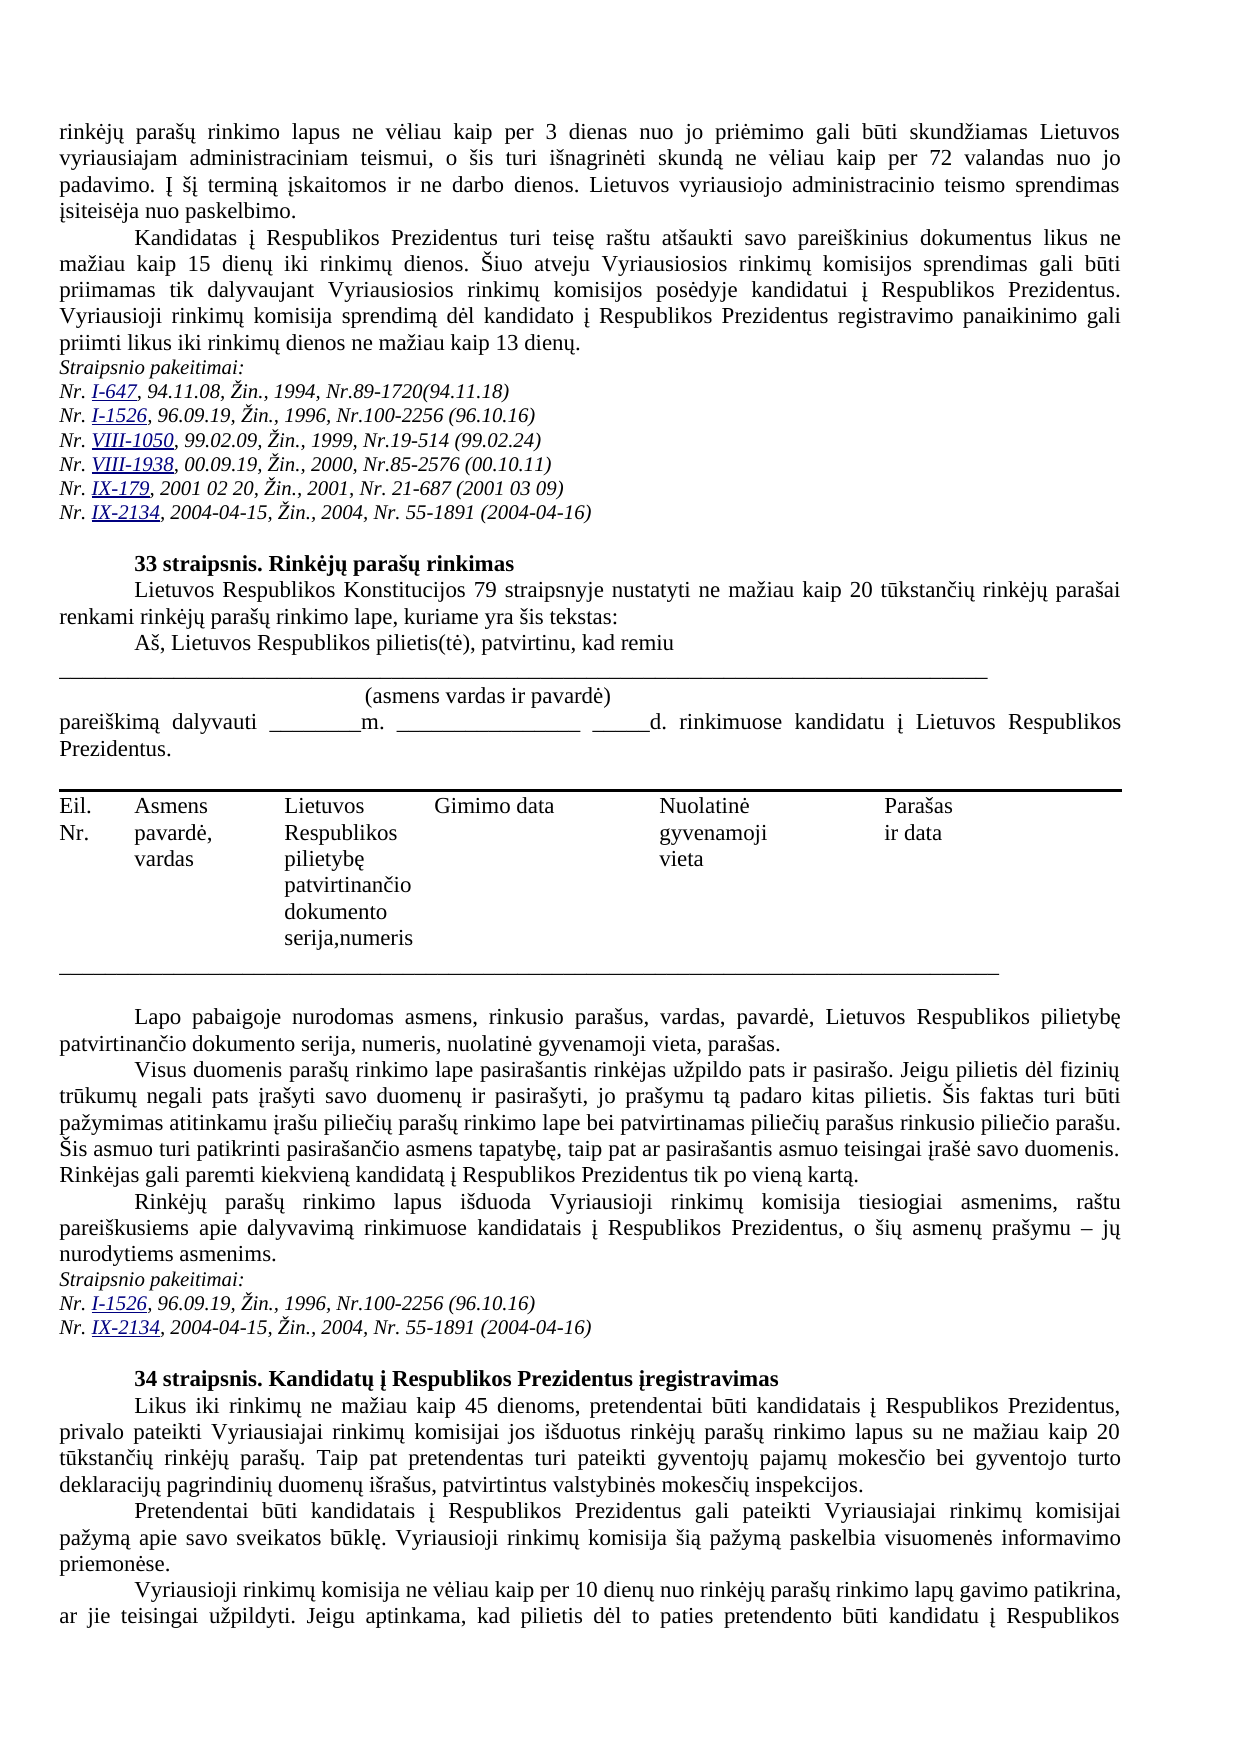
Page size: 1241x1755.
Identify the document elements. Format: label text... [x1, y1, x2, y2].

text serija,numeris [59, 924, 1122, 951]
text Nr. I-1526, 96.09.19, Žin., 1996, Nr.100-2256 (96.10.16) [59, 1291, 1122, 1315]
text Likus iki rinkimų ne mažiau kaip 45 dienoms, pretendentai būti kandidatais į Respublikos Prezidentus, privalo pateikti Vyriausiajai rinkimų komisijai jos išduotus rinkėjų parašų rinkimo lapus su ne mažiau kaip 20 tūkstančių rinkėjų parašų. Taip pat pretendentas turi pateikti gyventojų pajamų mokesčio bei gyventojo turto deklaracijų pagrindinių duomenų išrašus, patvirtintus valstybinės mokesčių inspekcijos. [59, 1392, 1122, 1497]
text Pretendentai būti kandidatais į Respublikos Prezidentus gali pateikti Vyriausiajai rinkimų komisijai pažymą apie savo sveikatos būklę. Vyriausioji rinkimų komisija šią pažymą paskelbia visuomenės informavimo priemonėse. [59, 1497, 1122, 1576]
text Lapo pabaigoje nurodomas asmens, rinkusio parašus, vardas, pavardė, Lietuvos Respublikos pilietybę patvirtinančio dokumento serija, numeris, nuolatinė gyvenamoji vieta, parašas. [59, 1003, 1122, 1056]
text Nr. IX-2134, 2004-04-15, Žin., 2004, Nr. 55-1891 (2004-04-16) [59, 1315, 1122, 1339]
text Aš, Lietuvos Respublikos pilietis(tė), patvirtinu, kad remiu [59, 629, 1122, 656]
text patvirtinančio [59, 872, 1122, 898]
text _________________________________________________________________________________ [59, 656, 1122, 682]
text dokumento [59, 898, 1122, 924]
text Lietuvos Respublikos Konstitucijos 79 straipsnyje nustatyti ne mažiau kaip 20 tūkstančių rinkėjų parašai renkami rinkėjų parašų rinkimo lape, kuriame yra šis tekstas: [59, 576, 1122, 629]
text Visus duomenis parašų rinkimo lape pasirašantis rinkėjas užpildo pats ir pasirašo. Jeigu pilietis dėl fizinių trūkumų negali pats įrašyti savo duomenų ir pasirašyti, jo prašymu tą padaro kitas pilietis. Šis faktas turi būti pažymimas atitinkamu įrašu piliečių parašų rinkimo lape bei patvirtinamas piliečių parašus rinkusio piliečio parašu. Šis asmuo turi patikrinti pasirašančio asmens tapatybę, taip pat ar pasirašantis asmuo teisingai įrašė savo duomenis. Rinkėjas gali paremti kiekvieną kandidatą į Respublikos Prezidentus tik po vieną kartą. [59, 1056, 1122, 1188]
text Nr. VIII-1938, 00.09.19, Žin., 2000, Nr.85-2576 (00.10.11) [59, 452, 1122, 476]
text rinkėjų parašų rinkimo lapus ne vėliau kaip per 3 dienas nuo jo priėmimo gali būti skundžiamas Lietuvos vyriausiajam administraciniam teismui, o šis turi išnagrinėti skundą ne vėliau kaip per 72 valandas nuo jo padavimo. Į šį terminą įskaitomos ir ne darbo dienos. Lietuvos vyriausiojo administracinio teismo sprendimas įsiteisėja nuo paskelbimo. [59, 118, 1122, 223]
text Nr. pavardė, Respublikos gyvenamoji ir data [59, 819, 1122, 845]
text 34 straipsnis. Kandidatų į Respublikos Prezidentus įregistravimas [59, 1365, 1122, 1392]
text Nr. VIII-1050, 99.02.09, Žin., 1999, Nr.19-514 (99.02.24) [59, 427, 1122, 452]
text Nr. I-1526, 96.09.19, Žin., 1996, Nr.100-2256 (96.10.16) [59, 403, 1122, 427]
text Nr. IX-2134, 2004-04-15, Žin., 2004, Nr. 55-1891 (2004-04-16) [59, 500, 1122, 524]
text Vyriausioji rinkimų komisija ne vėliau kaip per 10 dienų nuo rinkėjų parašų rinkimo lapų gavimo patikrina, ar jie teisingai užpildyti. Jeigu aptinkama, kad pilietis dėl to paties pretendento būti kandidatu į Respublikos [59, 1576, 1122, 1629]
text Nr. I-647, 94.11.08, Žin., 1994, Nr.89-1720(94.11.18) [59, 379, 1122, 403]
text vardas pilietybę vieta [59, 845, 1122, 872]
text Rinkėjų parašų rinkimo lapus išduoda Vyriausioji rinkimų komisija tiesiogiai asmenims, raštu pareiškusiems apie dalyvavimą rinkimuose kandidatais į Respublikos Prezidentus, o šių asmenų prašymu – jų nurodytiems asmenims. [59, 1188, 1122, 1267]
text __________________________________________________________________________________ [59, 951, 1122, 977]
text Straipsnio pakeitimai: [59, 1267, 1122, 1291]
text Eil. Asmens Lietuvos Gimimo data Nuolatinė Parašas [59, 792, 1122, 819]
text pareiškimą dalyvauti ________m. ________________ _____d. rinkimuose kandidatu į Lietuvos Respublikos Prezidentus. [59, 708, 1122, 761]
text Nr. IX-179, 2001 02 20, Žin., 2001, Nr. 21-687 (2001 03 09) [59, 476, 1122, 500]
text Kandidatas į Respublikos Prezidentus turi teisę raštu atšaukti savo pareiškinius dokumentus likus ne mažiau kaip 15 dienų iki rinkimų dienos. Šiuo atveju Vyriausiosios rinkimų komisijos sprendimas gali būti priimamas tik dalyvaujant Vyriausiosios rinkimų komisijos posėdyje kandidatui į Respublikos Prezidentus. Vyriausioji rinkimų komisija sprendimą dėl kandidato į Respublikos Prezidentus registravimo panaikinimo gali priimti likus iki rinkimų dienos ne mažiau kaip 13 dienų. [59, 223, 1122, 355]
text (asmens vardas ir pavardė) [209, 682, 1122, 708]
text 33 straipsnis. Rinkėjų parašų rinkimas [59, 550, 1122, 576]
text Straipsnio pakeitimai: [59, 355, 1122, 379]
